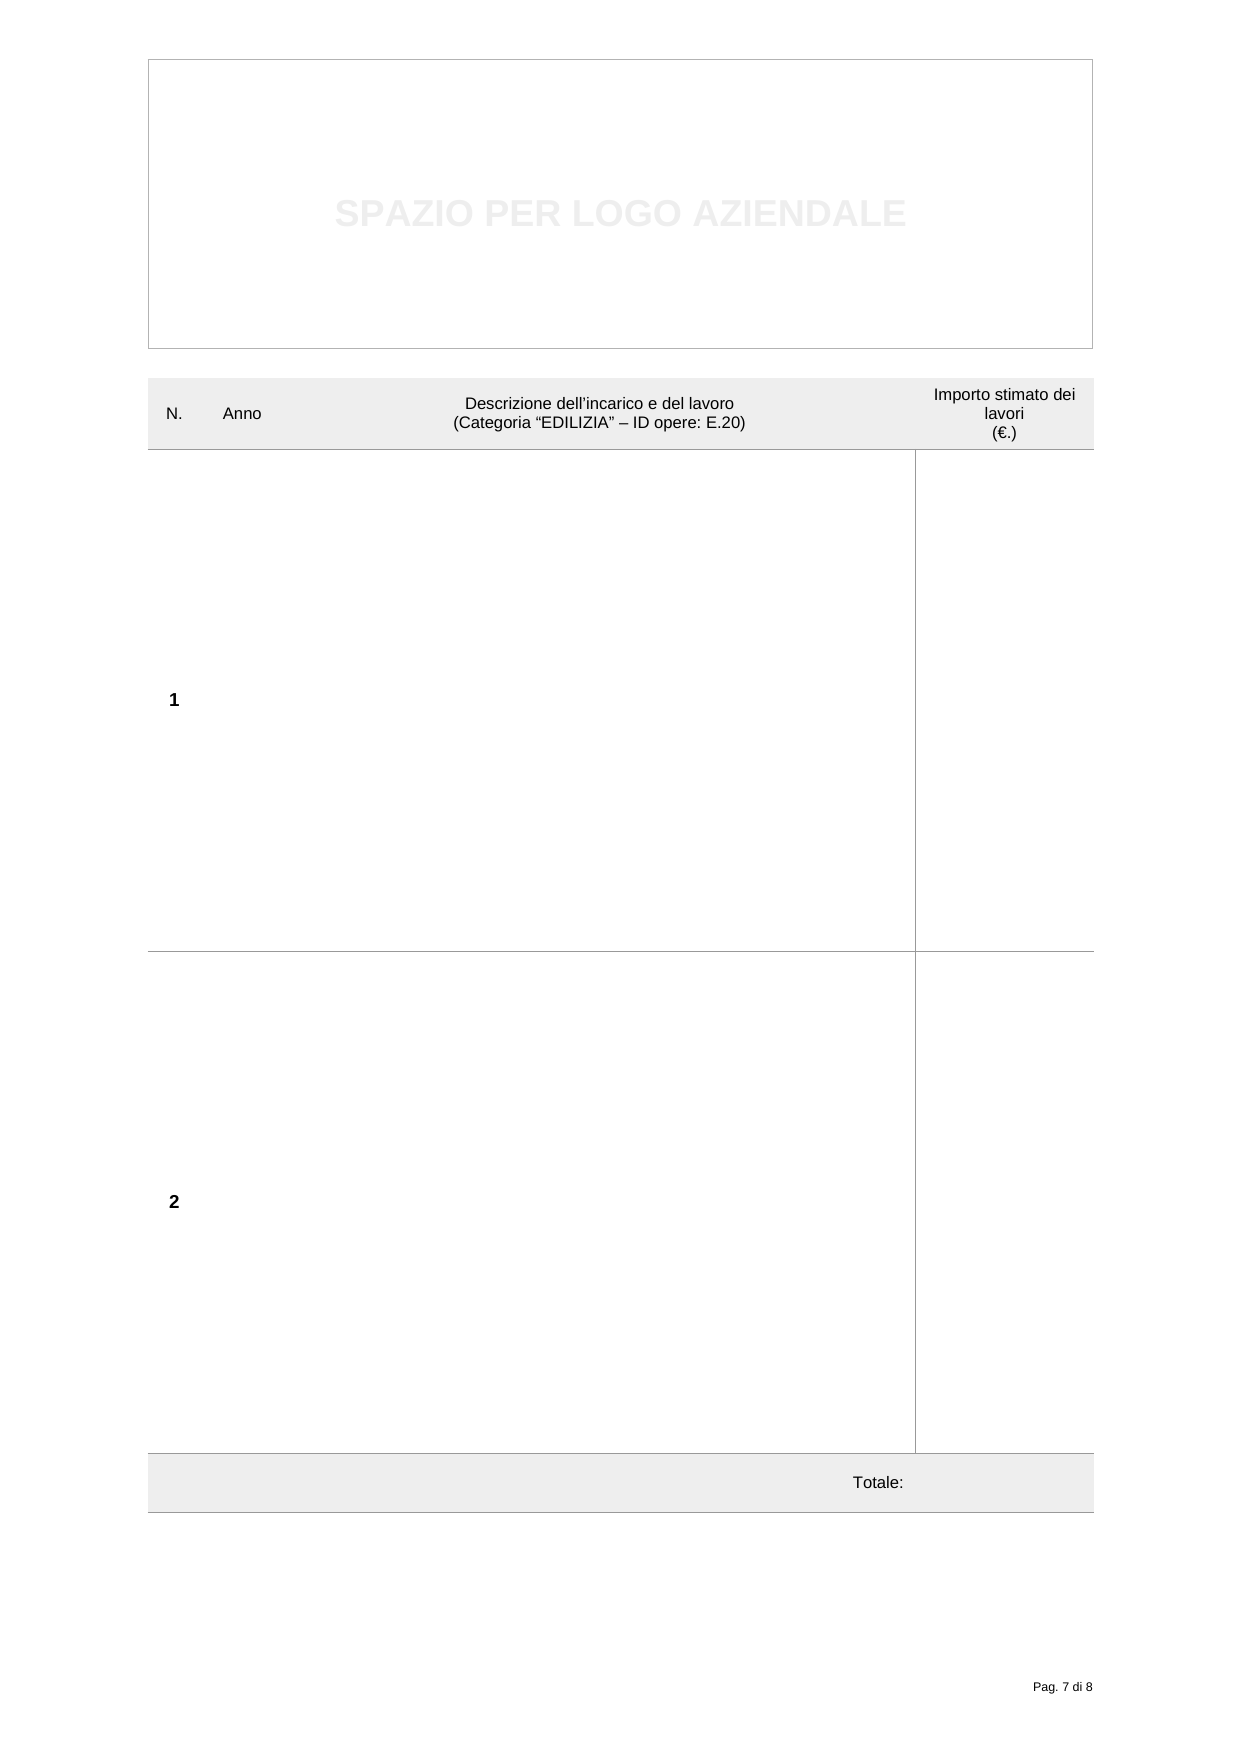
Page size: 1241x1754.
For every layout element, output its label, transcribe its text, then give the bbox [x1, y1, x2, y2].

table_cell [916, 952, 1094, 1453]
table_header N. [148, 378, 200, 449]
table_header Anno [200, 378, 284, 449]
table_cell [200, 952, 284, 1453]
table_cell [284, 952, 915, 1453]
table_cell 2 [148, 952, 200, 1453]
table_cell [284, 450, 915, 951]
table_cell [200, 450, 284, 951]
table_cell 1 [148, 450, 200, 951]
table_header Importo stimato dei lavori (€.) [915, 378, 1094, 449]
table_cell [148, 1454, 200, 1512]
table_cell [916, 450, 1094, 951]
table_cell [915, 1454, 1094, 1512]
table_cell Totale: [200, 1454, 915, 1512]
table_header Descrizione dell’incarico e del lavoro (Categoria “EDILIZIA” – ID opere: E.20) [284, 378, 915, 449]
